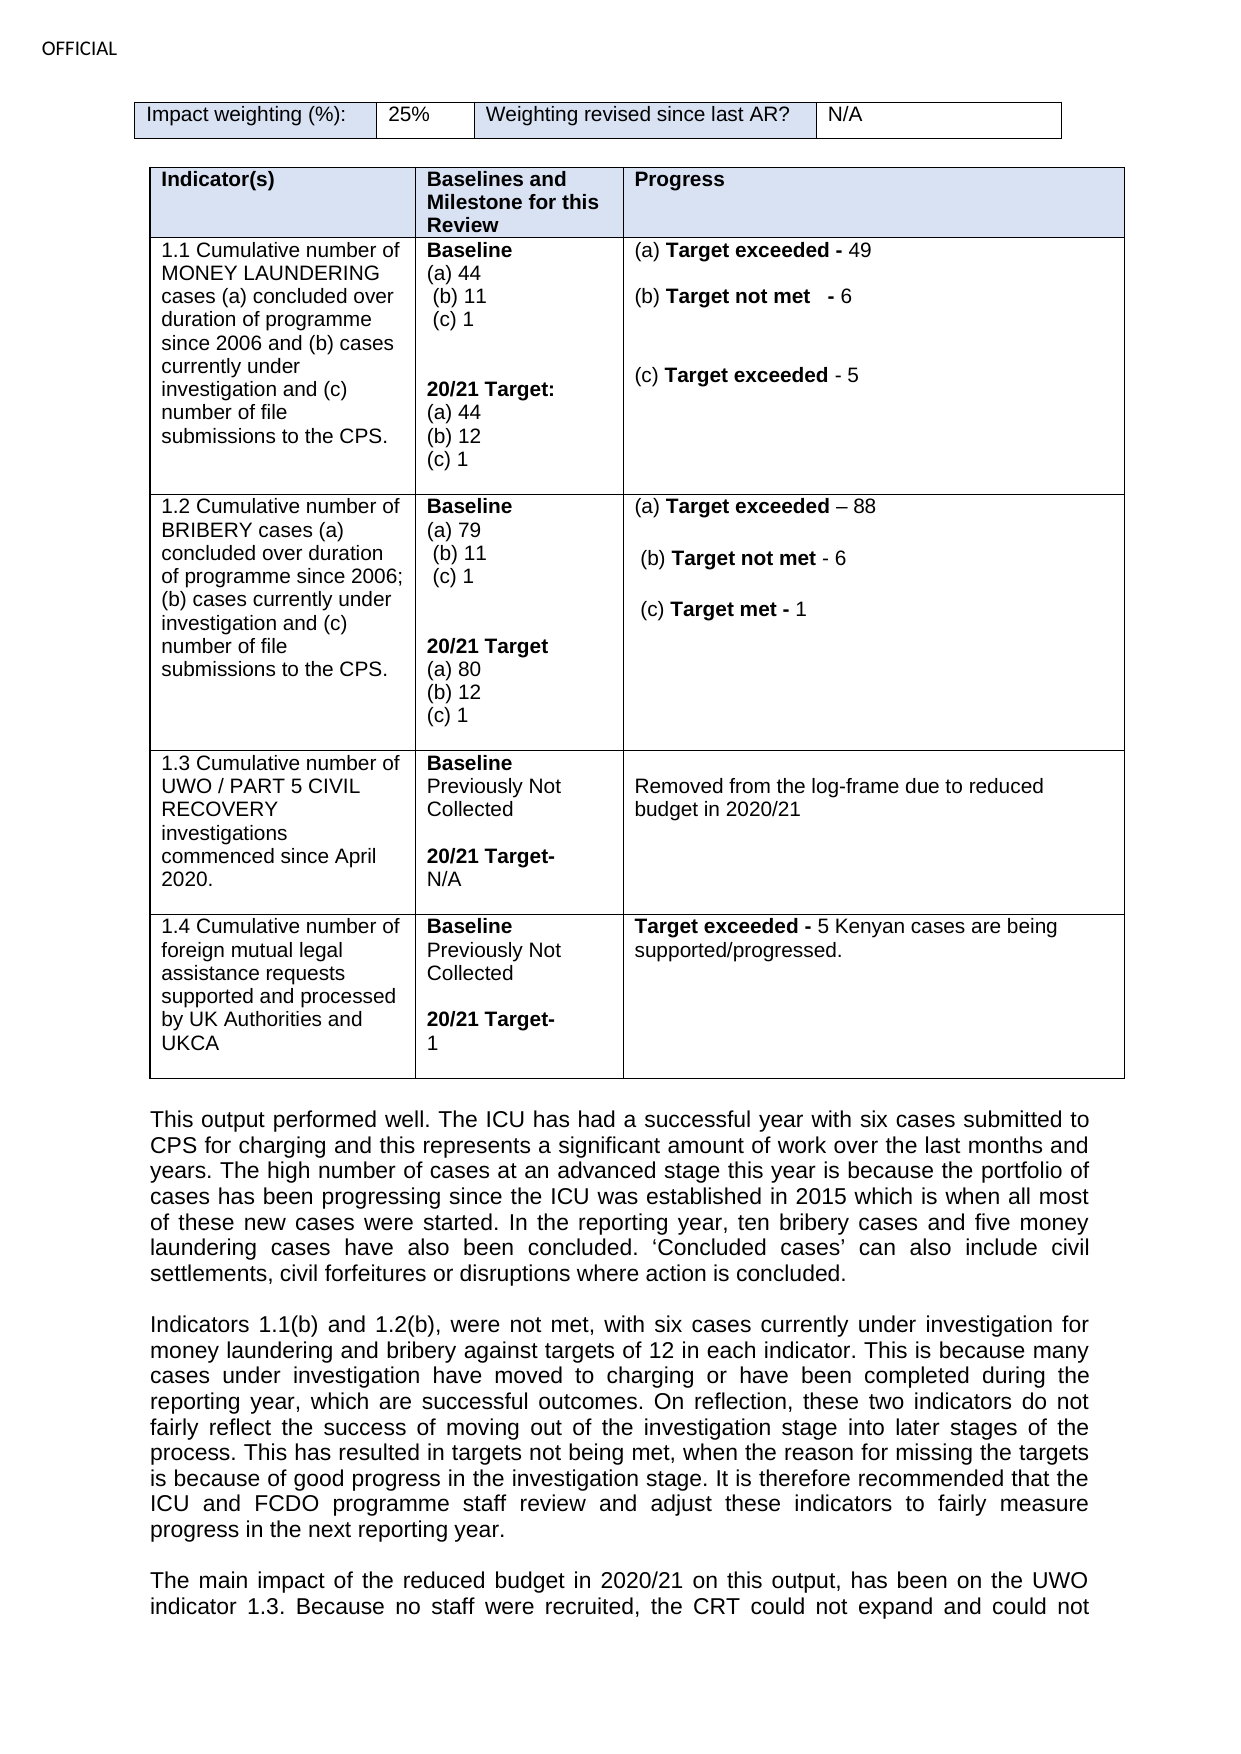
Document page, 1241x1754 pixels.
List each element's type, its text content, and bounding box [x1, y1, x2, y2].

table_cell 1.1 Cumulative number of MONEY LAUNDERING cases (a) concluded over duration of programme since 2006 and (b) cases currently under investigation and (c) number of file submissions to the CPS. [151, 238, 415, 494]
table_cell N/A [817, 103, 1061, 138]
table_cell 25% [377, 103, 474, 138]
text The main impact of the reduced budget in 2020/21 on this output, has been on the UWO indicator 1.3. Because no staff were recruited, the CRT could not expand and could not [150, 1568, 1090, 1619]
table_header Baselines and Milestone for this Review [416, 168, 623, 237]
text Indicators 1.1(b) and 1.2(b), were not met, with six cases currently under investigation for money laundering and bribery against targets of 12 in each indicator. This is because many cases under investigation have moved to charging or have been completed during the reporting year, which are successful outcomes. On reflection, these two indicators do not fairly reflect the success of moving out of the investigation stage into later stages of the process. This has resulted in targets not being met, when the reason for missing the targets is because of good progress in the investigation stage. It is therefore recommended that the ICU and FCDO programme staff review and adjust these indicators to fairly measure progress in the next reporting year. [150, 1312, 1090, 1542]
table_cell Target exceeded - 5 Kenyan cases are being supported/progressed. [624, 915, 1124, 1078]
table_cell 1.2 Cumulative number of BRIBERY cases (a) concluded over duration of programme since 2006; (b) cases currently under investigation and (c) number of file submissions to the CPS. [151, 495, 415, 750]
table_cell Baseline (a) 79 (b) 11 (c) 1 20/21 Target (a) 80 (b) 12 (c) 1 [416, 495, 623, 750]
table_cell Baseline Previously Not Collected 20/21 Target- 1 [416, 915, 623, 1078]
table_cell 1.3 Cumulative number of UWO / PART 5 CIVIL RECOVERY investigations commenced since April 2020. [151, 751, 415, 914]
table_header Indicator(s) [151, 168, 415, 237]
table_cell (a) Target exceeded - 49 (b) Target not met - 6 (c) Target exceeded - 5 [624, 238, 1124, 494]
table_cell Impact weighting (%): [135, 103, 376, 138]
table_cell Weighting revised since last AR? [475, 103, 816, 138]
table_cell Baseline (a) 44 (b) 11 (c) 1 20/21 Target: (a) 44 (b) 12 (c) 1 [416, 238, 623, 494]
table_cell (a) Target exceeded – 88 (b) Target not met - 6 (c) Target met - 1 [624, 495, 1124, 750]
table_cell Removed from the log-frame due to reduced budget in 2020/21 [624, 751, 1124, 914]
table_cell 1.4 Cumulative number of foreign mutual legal assistance requests supported and processed by UK Authorities and UKCA [151, 915, 415, 1078]
table_header Progress [624, 168, 1124, 237]
text This output performed well. The ICU has had a successful year with six cases submitted to CPS for charging and this represents a significant amount of work over the last months and years. The high number of cases at an advanced stage this year is because the portfolio of cases has been progressing since the ICU was established in 2015 which is when all most of these new cases were started. In the reporting year, ten bribery cases and five money laundering cases have also been concluded. ‘Concluded cases’ can also include civil settlements, civil forfeitures or disruptions where action is concluded. [150, 1107, 1090, 1286]
table_cell Baseline Previously Not Collected 20/21 Target- N/A [416, 751, 623, 914]
